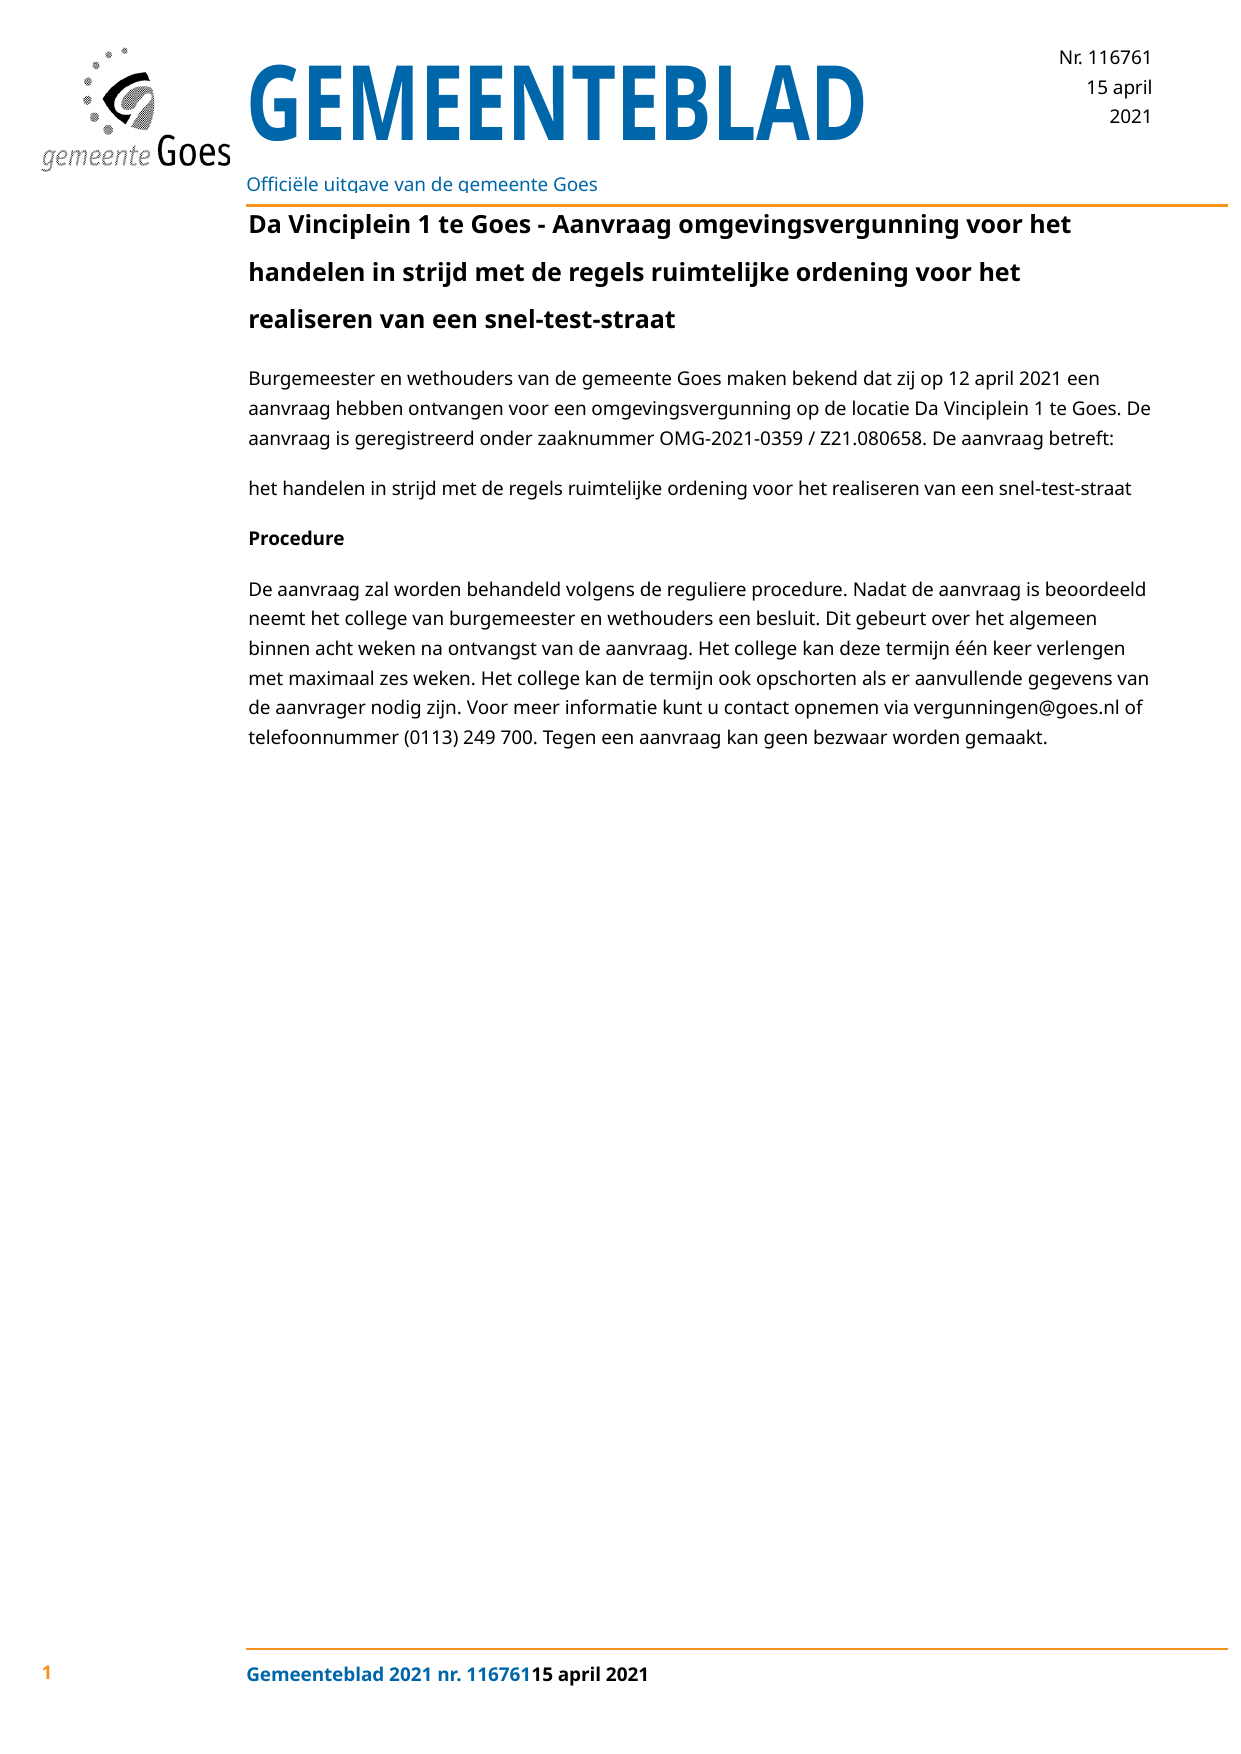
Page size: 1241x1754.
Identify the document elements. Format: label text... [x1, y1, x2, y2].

picture [41, 47, 231, 172]
text Burgemeester en wethouders van de gemeente Goes maken bekend dat zij op 12 april 2021 een aanvraag hebben ontvangen voor een omgevingsvergunning op de locatie Da Vinciplein 1 te Goes. De aanvraag is geregistreerd onder zaaknummer OMG-2021-0359 / Z21.080658. De aanvraag betreft: [248, 366, 1152, 450]
text Procedure [248, 526, 1152, 551]
text Da Vinciplein 1 te Goes - Aanvraag omgevingsvergunning voor het handelen in strijd met de regels ruimtelijke ordening voor het realiseren van een snel-test-straat [248, 207, 1152, 336]
text het handelen in strijd met de regels ruimtelijke ordening voor het realiseren van een snel-test-straat [248, 475, 1152, 501]
text De aanvraag zal worden behandeld volgens de reguliere procedure. Nadat de aanvraag is beoordeeld neemt het college van burgemeester en wethouders een besluit. Dit gebeurt over het algemeen binnen acht weken na ontvangst van de aanvraag. Het college kan deze termijn één keer verlengen met maximaal zes weken. Het college kan de termijn ook opschorten als er aanvullende gegevens van de aanvrager nodig zijn. Voor meer informatie kunt u contact opnemen via vergunningen@goes.nl of telefoonnummer (0113) 249 700. Tegen een aanvraag kan geen bezwaar worden gemaakt. [248, 576, 1152, 749]
